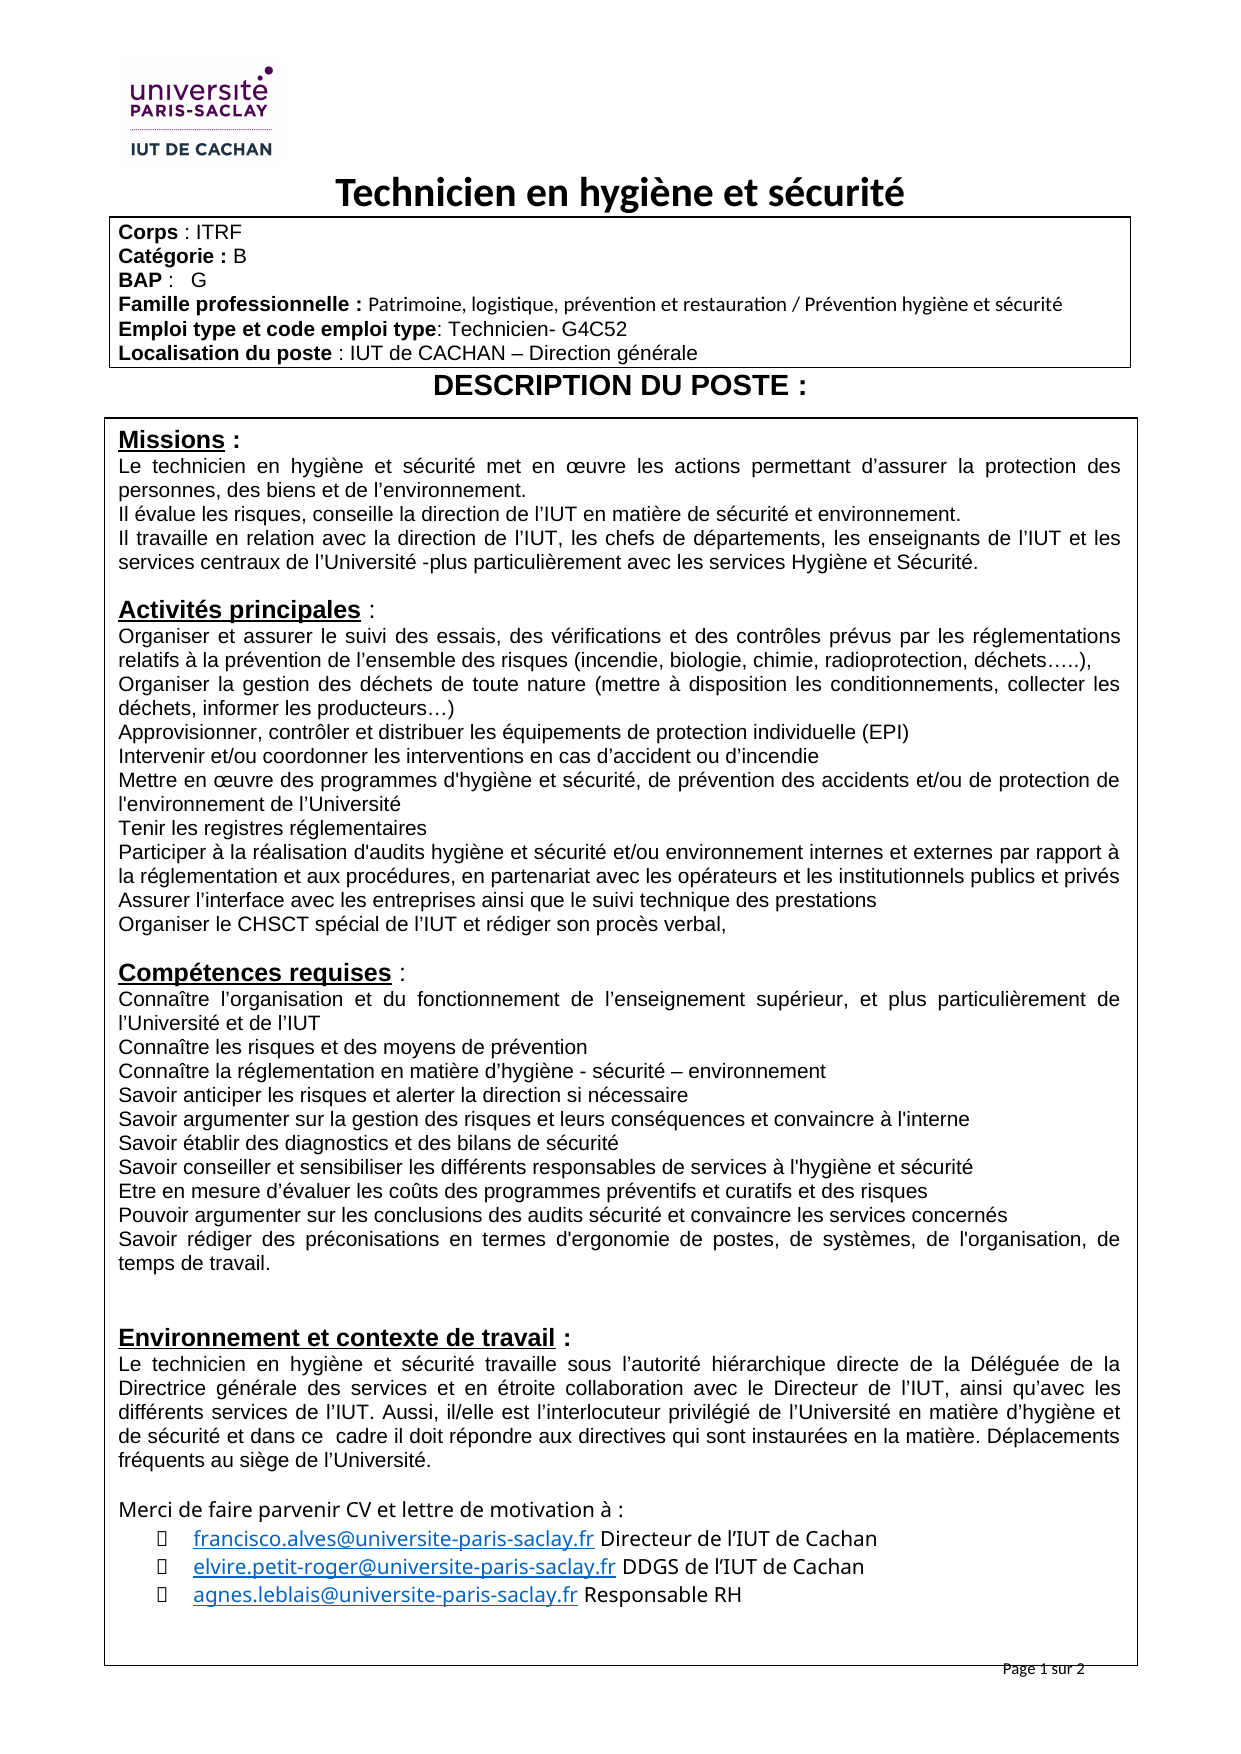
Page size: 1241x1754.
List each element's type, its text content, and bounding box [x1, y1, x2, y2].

text Merci de faire parvenir CV et lettre de motivation à : [118, 1495, 1122, 1524]
text DESCRIPTION DU POSTE : [118, 368, 1122, 401]
text Savoir argumenter sur la gestion des risques et leurs conséquences et convaincre à l'interne [118, 1107, 1122, 1131]
text Intervenir et/ou coordonner les interventions en cas d’accident ou d’incendie [118, 744, 1122, 768]
text Catégorie : B [118, 243, 1122, 267]
text Il évalue les risques, conseille la direction de l’IUT en matière de sécurité et environnement. [118, 502, 1122, 526]
text Le technicien en hygiène et sécurité met en œuvre les actions permettant d’assurer la protection des personnes, des biens et de l’environnement. [118, 454, 1122, 502]
text Approvisionner, contrôler et distribuer les équipements de protection individuelle (EPI) [118, 720, 1122, 744]
text Famille professionnelle : Patrimoine, logistique, prévention et restauration / Prévention hygiène et sécurité [118, 291, 1122, 317]
text Organiser la gestion des déchets de toute nature (mettre à disposition les conditionnements, collecter les déchets, informer les producteurs…) [118, 672, 1122, 720]
text Emploi type et code emploi type: Technicien- G4C52 [118, 317, 1122, 338]
text Environnement et contexte de travail : [118, 1323, 1122, 1352]
text Assurer l’interface avec les entreprises ainsi que le suivi technique des prestations [118, 888, 1122, 912]
list agnes.leblais@universite-paris-saclay.fr Responsable RH [156, 1581, 1122, 1609]
text Connaître la réglementation en matière d’hygiène - sécurité – environnement [118, 1059, 1122, 1083]
text Savoir anticiper les risques et alerter la direction si nécessaire [118, 1083, 1122, 1107]
text Savoir établir des diagnostics et des bilans de sécurité [118, 1131, 1122, 1155]
text Organiser le CHSCT spécial de l’IUT et rédiger son procès verbal, [118, 912, 1122, 936]
text Localisation du poste : IUT de CACHAN – Direction générale [110, 338, 1130, 367]
text Corps : ITRF [110, 218, 1130, 243]
text Participer à la réalisation d'audits hygiène et sécurité et/ou environnement internes et externes par rapport à la réglementation et aux procédures, en partenariat avec les opérateurs et les institutionnels publics et privés [118, 840, 1122, 888]
text Le technicien en hygiène et sécurité travaille sous l’autorité hiérarchique directe de la Déléguée de la Directrice générale des services et en étroite collaboration avec le Directeur de l’IUT, ainsi qu’avec les différents services de l’IUT. Aussi, il/elle est l’interlocuteur privilégié de l’Université en matière d’hygiène et de sécurité et dans ce cadre il doit répondre aux directives qui sont instaurées en la matière. Déplacements fréquents au siège de l’Université. [118, 1352, 1122, 1471]
text Missions : [118, 425, 1122, 454]
text Savoir conseiller et sensibiliser les différents responsables de services à l'hygiène et sécurité [118, 1155, 1122, 1179]
text Il travaille en relation avec la direction de l’IUT, les chefs de départements, les enseignants de l’IUT et les services centraux de l’Université -plus particulièrement avec les services Hygiène et Sécurité. [118, 526, 1122, 574]
text BAP : G [118, 267, 1122, 291]
text Technicien en hygiène et sécurité [118, 166, 1122, 216]
picture [118, 57, 286, 166]
text Connaître les risques et des moyens de prévention [118, 1035, 1122, 1059]
list francisco.alves@universite-paris-saclay.fr Directeur de l’IUT de Cachan [156, 1524, 1122, 1552]
text Organiser et assurer le suivi des essais, des vérifications et des contrôles prévus par les réglementations relatifs à la prévention de l’ensemble des risques (incendie, biologie, chimie, radioprotection, déchets…..), [118, 624, 1122, 672]
text Savoir rédiger des préconisations en termes d'ergonomie de postes, de systèmes, de l'organisation, de temps de travail. [118, 1227, 1122, 1275]
text Activités principales : [118, 596, 1122, 624]
text Compétences requises : [118, 958, 1122, 987]
text Pouvoir argumenter sur les conclusions des audits sécurité et convaincre les services concernés [118, 1203, 1122, 1227]
list elvire.petit-roger@universite-paris-saclay.fr DDGS de l’IUT de Cachan [156, 1552, 1122, 1581]
text Tenir les registres réglementaires [118, 816, 1122, 840]
text Connaître l’organisation et du fonctionnement de l’enseignement supérieur, et plus particulièrement de l’Université et de l’IUT [118, 987, 1122, 1035]
text Mettre en œuvre des programmes d'hygiène et sécurité, de prévention des accidents et/ou de protection de l'environnement de l’Université [118, 768, 1122, 816]
text Etre en mesure d’évaluer les coûts des programmes préventifs et curatifs et des risques [118, 1179, 1122, 1203]
